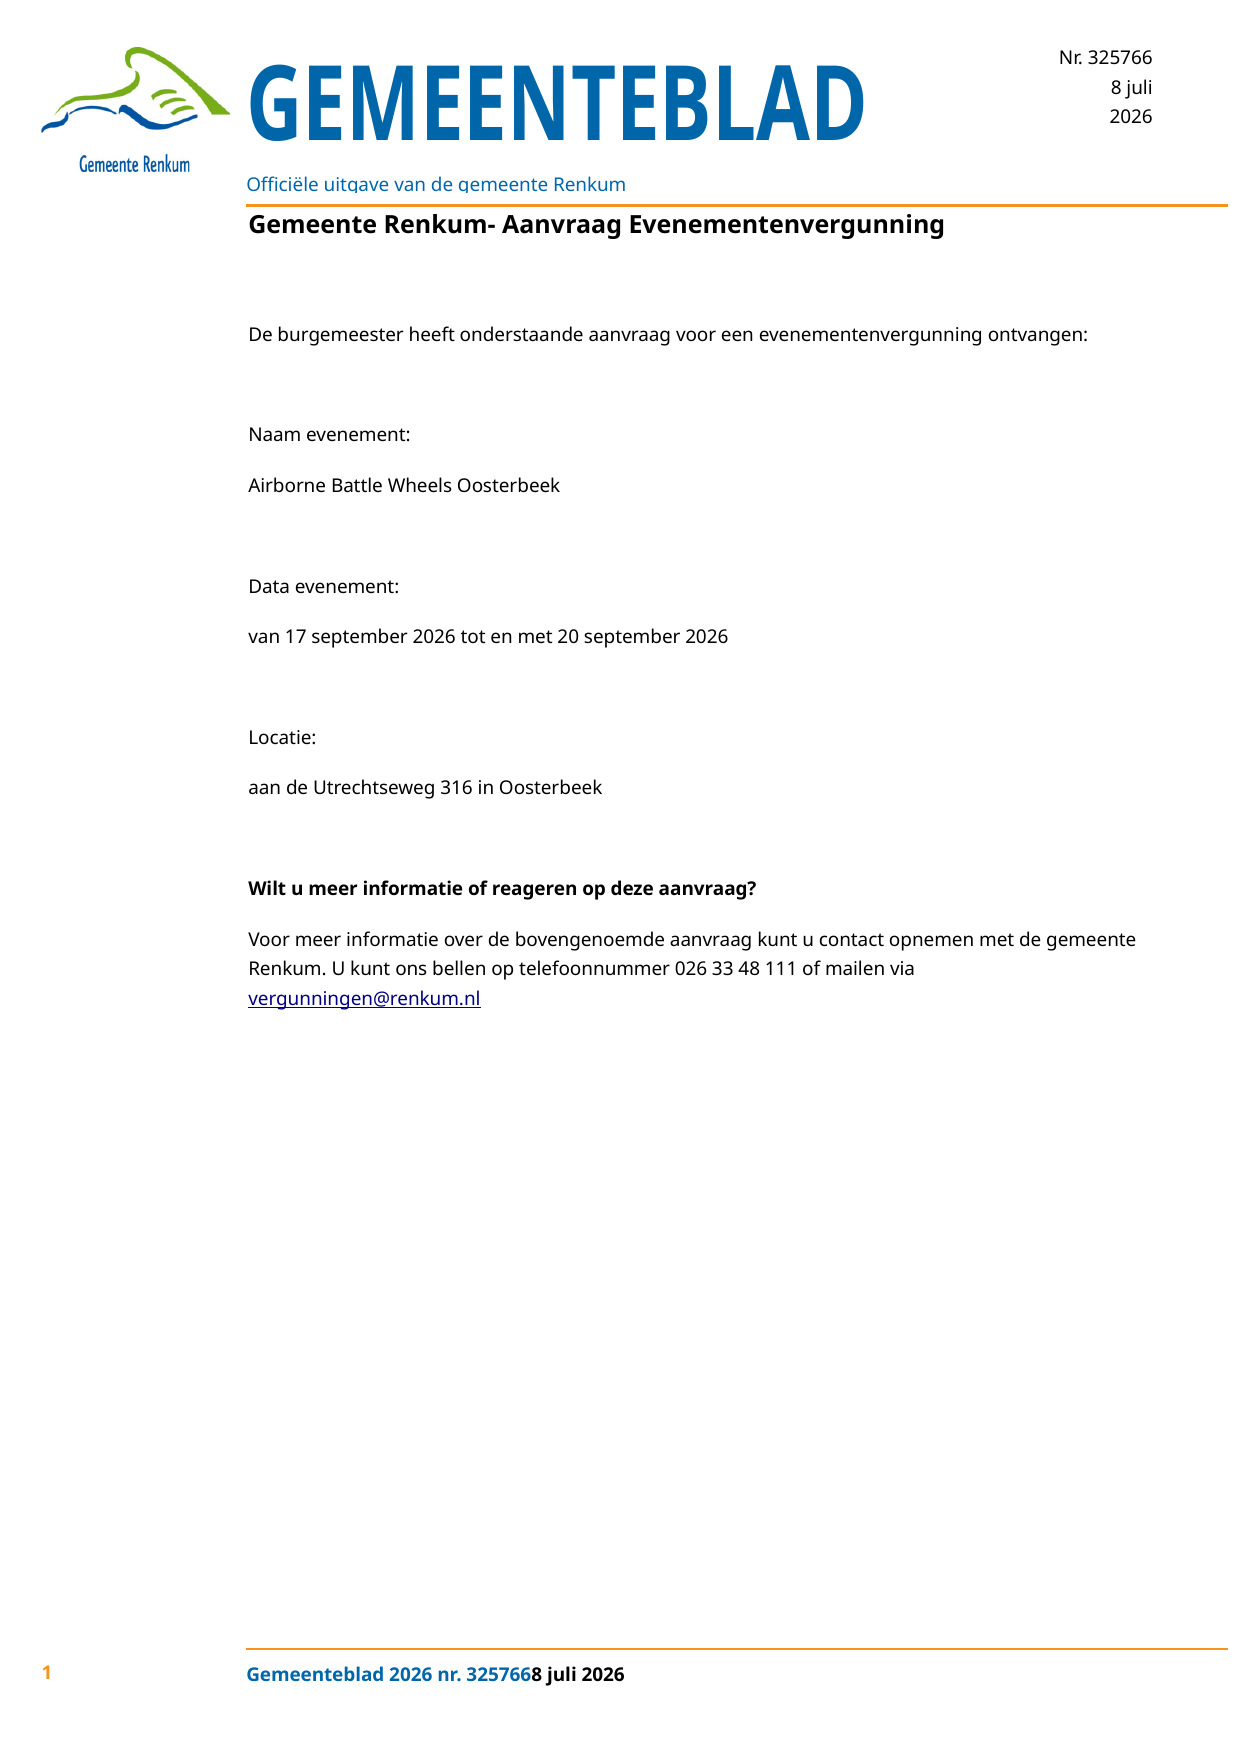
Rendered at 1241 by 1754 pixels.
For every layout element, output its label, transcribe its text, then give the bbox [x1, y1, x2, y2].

picture [41, 47, 231, 172]
text Naam evenement: [248, 422, 1152, 447]
text Gemeente Renkum- Aanvraag Evenementenvergunning [248, 207, 1152, 241]
text Data evenement: [248, 573, 1152, 598]
text Voor meer informatie over de bovengenoemde aanvraag kunt u contact opnemen met de gemeente Renkum. U kunt ons bellen op telefoonnummer 026 33 48 111 of mailen via vergunningen@renkum.nl [248, 926, 1152, 1011]
text Wilt u meer informatie of reageren op deze aanvraag? [248, 875, 1152, 901]
text van 17 september 2026 tot en met 20 september 2026 [248, 623, 1152, 649]
text De burgemeester heeft onderstaande aanvraag voor een evenementenvergunning ontvangen: [248, 321, 1152, 346]
text Locatie: [248, 724, 1152, 750]
text aan de Utrechtseweg 316 in Oosterbeek [248, 774, 1152, 800]
text Airborne Battle Wheels Oosterbeek [248, 472, 1152, 498]
